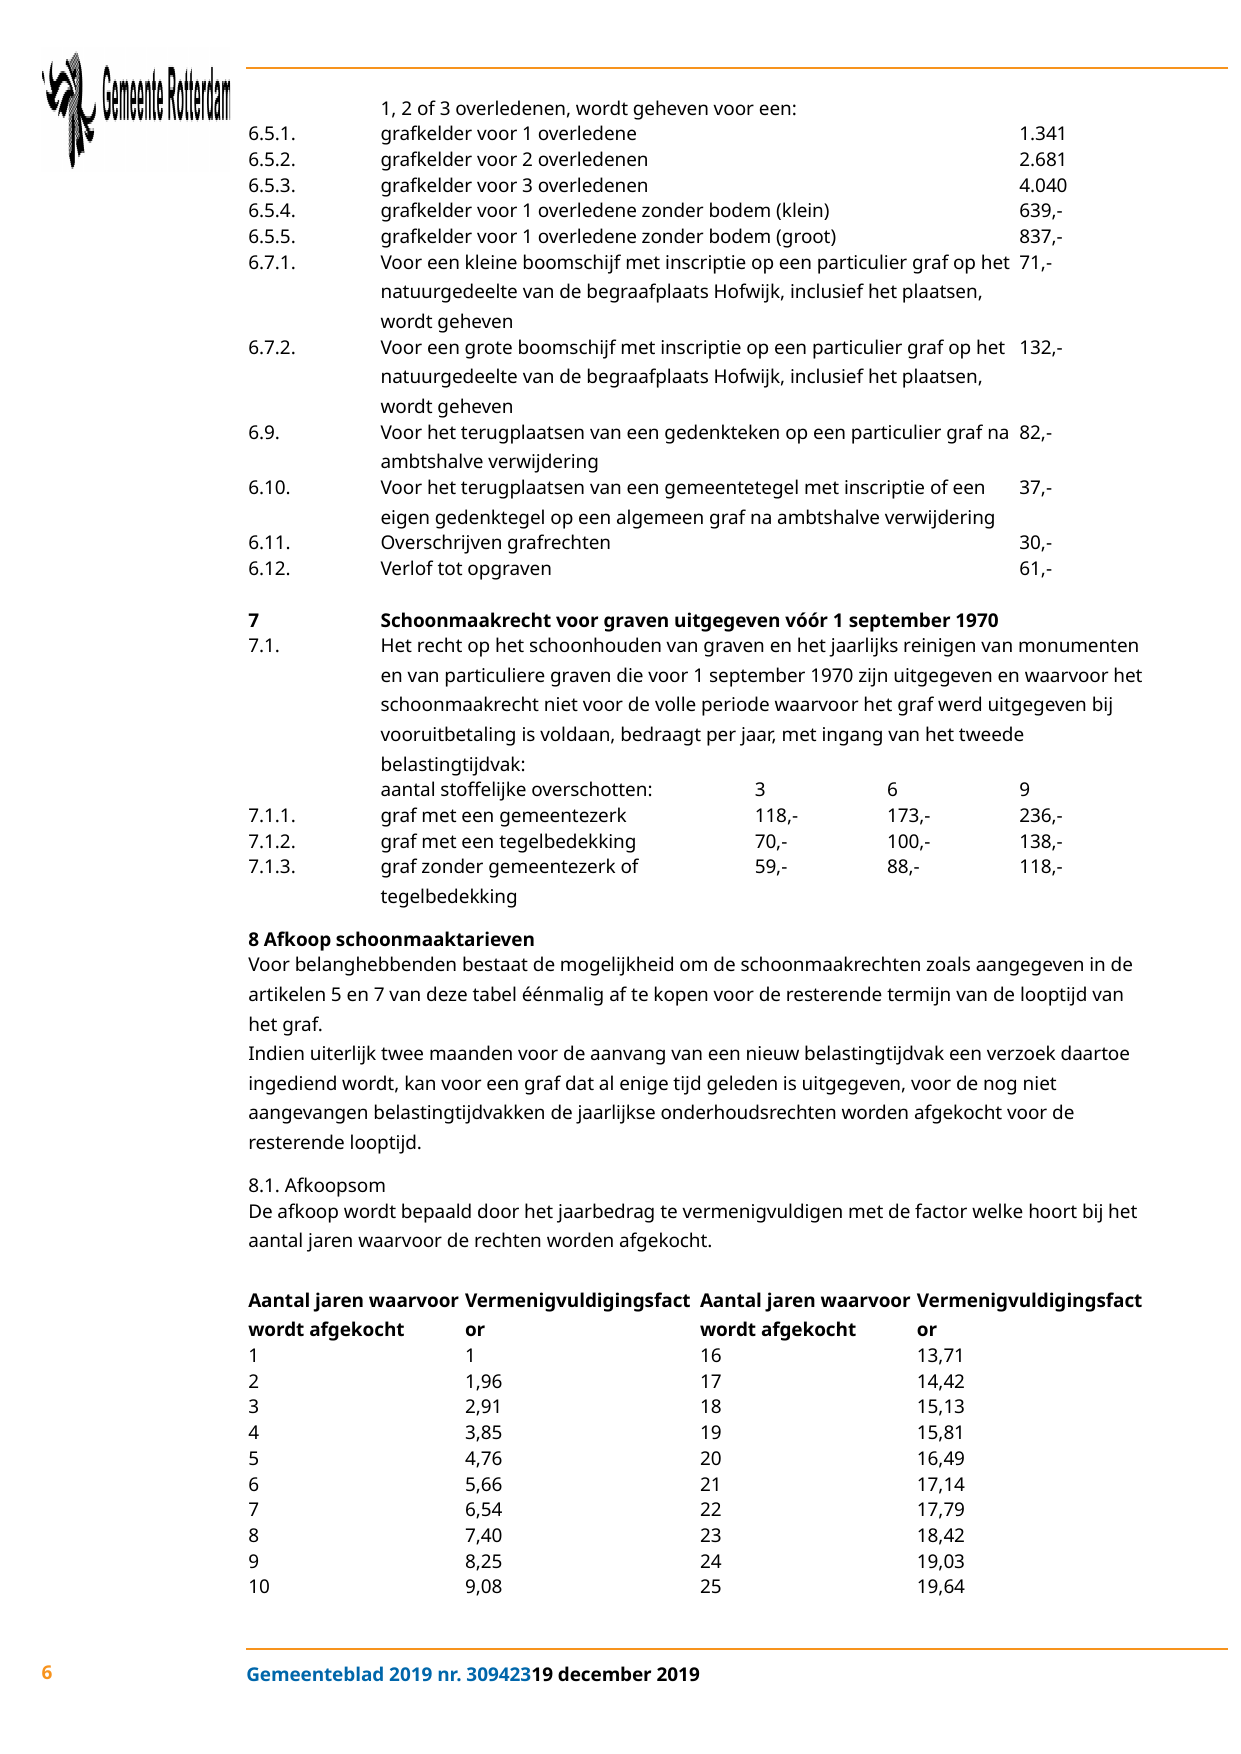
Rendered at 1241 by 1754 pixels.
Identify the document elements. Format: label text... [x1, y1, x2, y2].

table_cell 25 [700, 1574, 917, 1599]
table_cell 19,03 [917, 1548, 1152, 1574]
table_cell 2 [248, 1368, 465, 1393]
table_cell 82,- [1019, 419, 1152, 474]
table_cell 17 [700, 1368, 917, 1393]
table_cell 6.12. [248, 555, 380, 581]
table_cell 3 [755, 777, 887, 802]
table_cell 138,- [1019, 828, 1152, 854]
table_cell 16,49 [917, 1445, 1152, 1471]
table_cell 1, 2 of 3 overledenen, wordt geheven voor een: [380, 95, 1019, 121]
table_cell grafkelder voor 1 overledene zonder bodem (klein) [380, 198, 1019, 223]
table_cell graf met een gemeentezerk [380, 802, 754, 828]
table_cell 21 [700, 1471, 917, 1496]
text 8 Afkoop schoonmaaktarieven [248, 926, 1152, 952]
table_cell 15,13 [917, 1394, 1152, 1419]
table_cell 6 [248, 1471, 465, 1496]
text Voor belanghebbenden bestaat de mogelijkheid om de schoonmaakrechten zoals aangegeven in de artikelen 5 en 7 van deze tabel éénmalig af te kopen voor de resterende termijn van de looptijd van het graf. [248, 952, 1152, 1036]
table_cell 100,- [887, 828, 1019, 854]
table_cell 7,40 [465, 1522, 700, 1548]
table_cell grafkelder voor 2 overledenen [380, 146, 1019, 172]
table_cell 1 [248, 1342, 465, 1368]
table_cell 6.7.1. [248, 249, 380, 334]
table_cell [1019, 95, 1152, 121]
table_cell grafkelder voor 1 overledene zonder bodem (groot) [380, 224, 1019, 249]
table_cell 61,- [1019, 555, 1152, 581]
table_cell 3 [248, 1394, 465, 1419]
table_cell 5 [248, 1445, 465, 1471]
table_cell Voor het terugplaatsen van een gemeentetegel met inscriptie of een eigen gedenktegel op een algemeen graf na ambtshalve verwijdering [380, 474, 1019, 529]
table_cell aantal stoffelijke overschotten: [380, 777, 754, 802]
table_cell 7.1.1. [248, 802, 380, 828]
table_cell 19 [700, 1419, 917, 1445]
table_cell Voor het terugplaatsen van een gedenkteken op een particulier graf na ambtshalve verwijdering [380, 419, 1019, 474]
table_cell grafkelder voor 1 overledene [380, 121, 1019, 146]
table_cell 71,- [1019, 249, 1152, 334]
table_cell 5,66 [465, 1471, 700, 1496]
table_cell 17,79 [917, 1496, 1152, 1522]
table_cell 7.1. [248, 633, 380, 777]
table_cell 8,25 [465, 1548, 700, 1574]
table_cell 9 [1019, 777, 1152, 802]
table_cell 22 [700, 1496, 917, 1522]
table_cell grafkelder voor 3 overledenen [380, 172, 1019, 198]
table_cell 15,81 [917, 1419, 1152, 1445]
table_cell 2,91 [465, 1394, 700, 1419]
table_cell 6.9. [248, 419, 380, 474]
table_cell 14,42 [917, 1368, 1152, 1393]
table_cell Het recht op het schoonhouden van graven en het jaarlijks reinigen van monumenten en van particuliere graven die voor 1 september 1970 zijn uitgegeven en waarvoor het schoonmaakrecht niet voor de volle periode waarvoor het graf werd uitgegeven bij vooruitbetaling is voldaan, bedraagt per jaar, met ingang van het tweede belastingtijdvak: [380, 633, 1152, 777]
table_cell 24 [700, 1548, 917, 1574]
table_cell 37,- [1019, 474, 1152, 529]
table_cell 6.11. [248, 530, 380, 555]
table_cell 7 [248, 607, 380, 632]
table_cell 13,71 [917, 1342, 1152, 1368]
table_cell 1.341 [1019, 121, 1152, 146]
table_cell 118,- [755, 802, 887, 828]
text De afkoop wordt bepaald door het jaarbedrag te vermenigvuldigen met de factor welke hoort bij het aantal jaren waarvoor de rechten worden afgekocht. [248, 1198, 1152, 1253]
table_cell 30,- [1019, 530, 1152, 555]
table_cell 4.040 [1019, 172, 1152, 198]
table_cell 6.5.3. [248, 172, 380, 198]
table_cell 6.10. [248, 474, 380, 529]
table_cell 2.681 [1019, 146, 1152, 172]
table_cell 173,- [887, 802, 1019, 828]
table_cell 16 [700, 1342, 917, 1368]
table_cell 18,42 [917, 1522, 1152, 1548]
table_cell 118,- [1019, 854, 1152, 909]
table_cell Verlof tot opgraven [380, 555, 1019, 581]
table_cell [248, 581, 1152, 607]
table_header Vermenigvuldigingsfactor [917, 1287, 1152, 1342]
table_cell 6 [887, 777, 1019, 802]
text 8.1. Afkoopsom [248, 1172, 1152, 1198]
table_header Aantal jaren waarvoor wordt afgekocht [700, 1287, 917, 1342]
table_cell 18 [700, 1394, 917, 1419]
table_cell graf met een tegelbedekking [380, 828, 754, 854]
table_cell [248, 777, 380, 802]
table_cell 70,- [755, 828, 887, 854]
table_cell 236,- [1019, 802, 1152, 828]
table_cell 7.1.3. [248, 854, 380, 909]
table_cell 19,64 [917, 1574, 1152, 1599]
table_cell 88,- [887, 854, 1019, 909]
table_cell 9,08 [465, 1574, 700, 1599]
table_cell 8 [248, 1522, 465, 1548]
table_cell Overschrijven grafrechten [380, 530, 1019, 555]
table_cell 1 [465, 1342, 700, 1368]
table_cell [248, 95, 380, 121]
table_header Aantal jaren waarvoor wordt afgekocht [248, 1287, 465, 1342]
table_cell 6,54 [465, 1496, 700, 1522]
table_cell 4 [248, 1419, 465, 1445]
table_cell 6.5.1. [248, 121, 380, 146]
table_cell Voor een grote boomschijf met inscriptie op een particulier graf op het natuurgedeelte van de begraafplaats Hofwijk, inclusief het plaatsen, wordt geheven [380, 334, 1019, 419]
table_cell 9 [248, 1548, 465, 1574]
table_cell 20 [700, 1445, 917, 1471]
table_cell 6.5.5. [248, 224, 380, 249]
table_cell Schoonmaakrecht voor graven uitgegeven vóór 1 september 1970 [380, 607, 1152, 632]
table_cell 6.7.2. [248, 334, 380, 419]
table_cell 6.5.2. [248, 146, 380, 172]
picture [41, 47, 231, 172]
table_cell 837,- [1019, 224, 1152, 249]
table_header Vermenigvuldigingsfactor [465, 1287, 700, 1342]
table_cell 1,96 [465, 1368, 700, 1393]
table_cell 3,85 [465, 1419, 700, 1445]
table_cell 10 [248, 1574, 465, 1599]
table_cell 639,- [1019, 198, 1152, 223]
table_cell 23 [700, 1522, 917, 1548]
table_cell graf zonder gemeentezerk of tegelbedekking [380, 854, 754, 909]
table_cell 7 [248, 1496, 465, 1522]
table_cell 7.1.2. [248, 828, 380, 854]
table_cell 6.5.4. [248, 198, 380, 223]
table_cell Voor een kleine boomschijf met inscriptie op een particulier graf op het natuurgedeelte van de begraafplaats Hofwijk, inclusief het plaatsen, wordt geheven [380, 249, 1019, 334]
text Indien uiterlijk twee maanden voor de aanvang van een nieuw belastingtijdvak een verzoek daartoe ingediend wordt, kan voor een graf dat al enige tijd geleden is uitgegeven, voor de nog niet aangevangen belastingtijdvakken de jaarlijkse onderhoudsrechten worden afgekocht voor de resterende looptijd. [248, 1040, 1152, 1155]
table_cell 59,- [755, 854, 887, 909]
table_cell 4,76 [465, 1445, 700, 1471]
table_cell 17,14 [917, 1471, 1152, 1496]
table_cell 132,- [1019, 334, 1152, 419]
